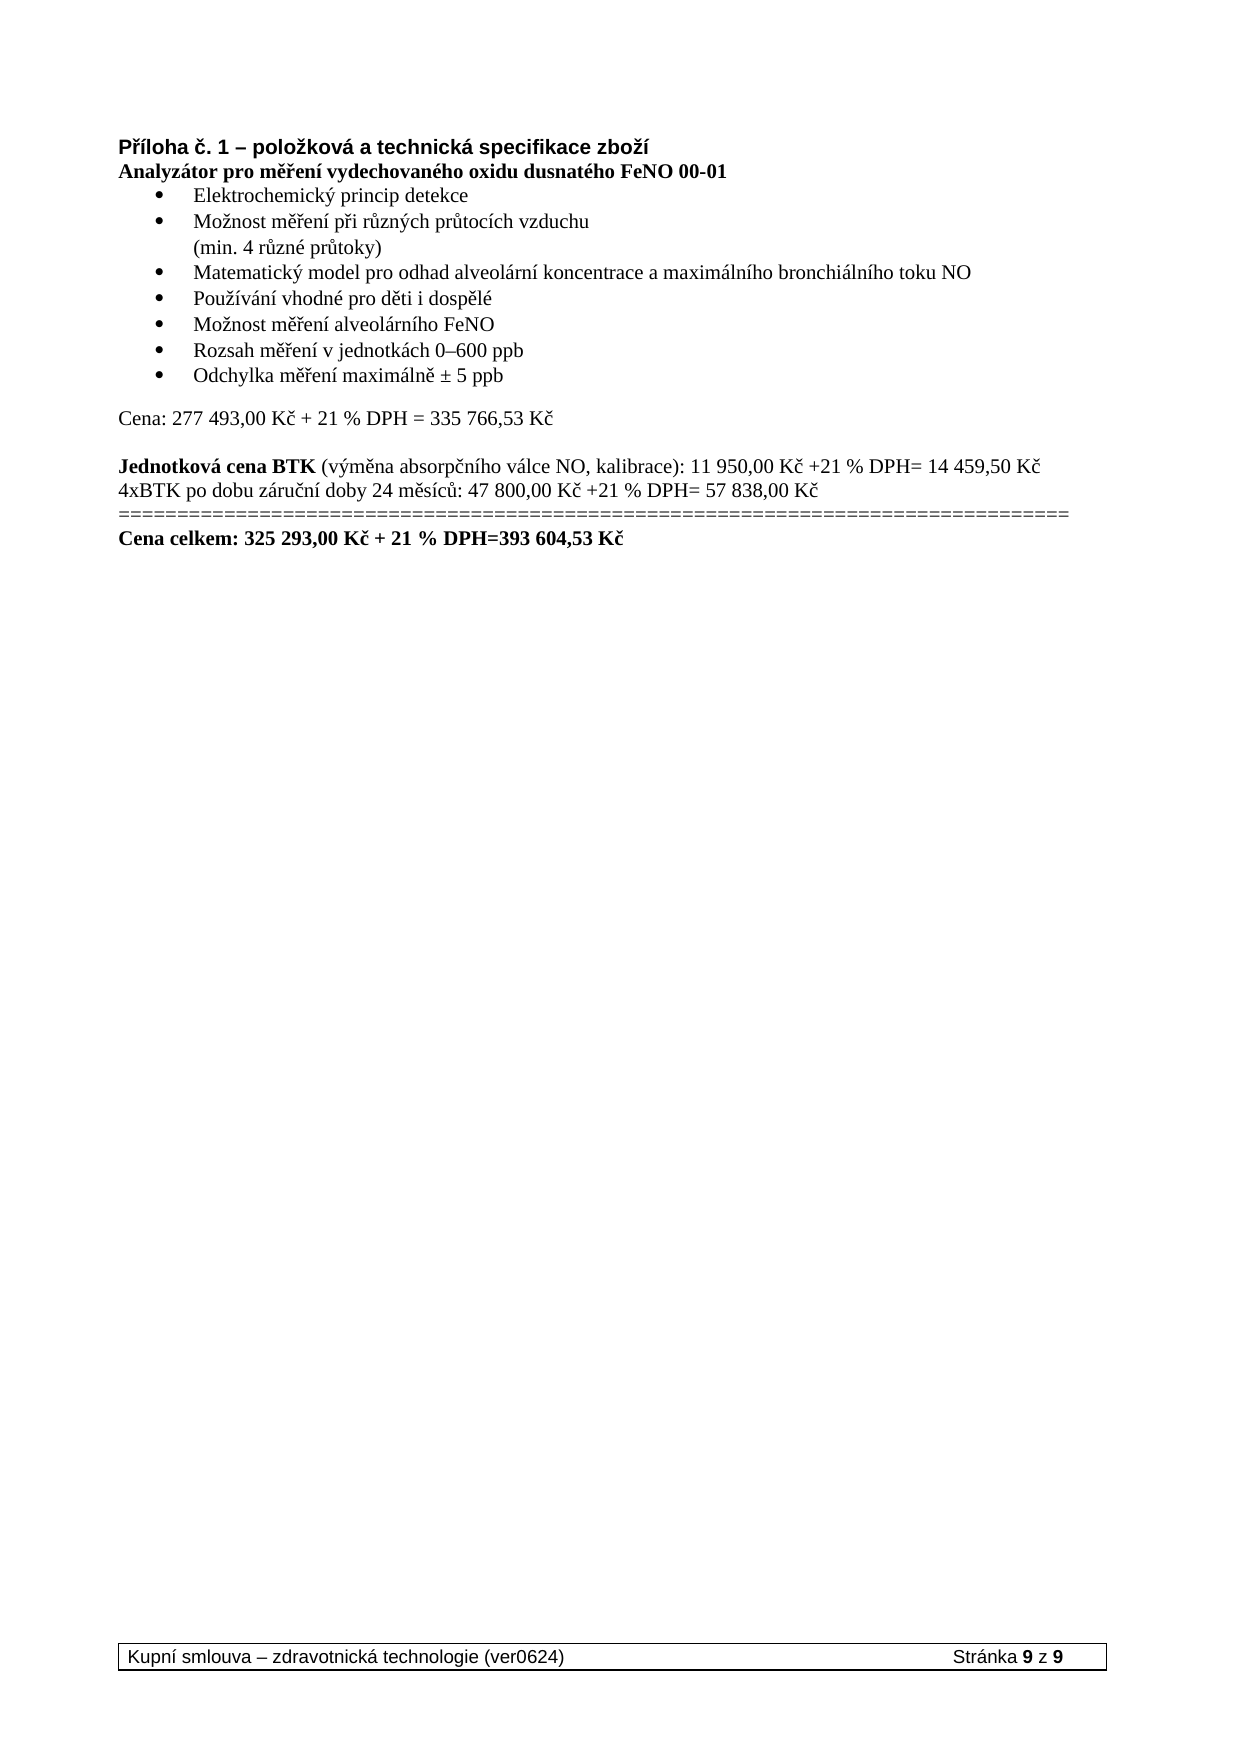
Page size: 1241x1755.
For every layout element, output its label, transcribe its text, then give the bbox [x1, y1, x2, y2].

list Možnost měření alveolárního FeNO [156, 312, 1107, 336]
list Odchylka měření maximálně ± 5 ppb [156, 363, 1107, 387]
list Matematický model pro odhad alveolární koncentrace a maximálního bronchiálního toku NO [156, 260, 1107, 284]
list Používání vhodné pro děti i dospělé [156, 286, 1107, 310]
text Cena celkem: 325 293,00 Kč + 21 % DPH=393 604,53 Kč [118, 526, 1107, 550]
text Analyzátor pro měření vydechovaného oxidu dusnatého FeNO 00-01 [118, 159, 1107, 183]
text 4xBTK po dobu záruční doby 24 měsíců: 47 800,00 Kč +21 % DPH= 57 838,00 Kč [118, 478, 1107, 502]
text Jednotková cena BTK (výměna absorpčního válce NO, kalibrace): 11 950,00 Kč +21 % DPH= 14 459,50 Kč [118, 454, 1107, 478]
text Příloha č. 1 – položková a technická specifikace zboží [118, 135, 1107, 159]
list Možnost měření při různých průtocích vzduchu (min. 4 různé průtoky) [156, 209, 1107, 259]
text ================================================================================= [118, 502, 1107, 526]
list Rozsah měření v jednotkách 0–600 ppb [156, 337, 1107, 362]
text Cena: 277 493,00 Kč + 21 % DPH = 335 766,53 Kč [118, 406, 1107, 430]
list Elektrochemický princip detekce [156, 183, 1107, 207]
